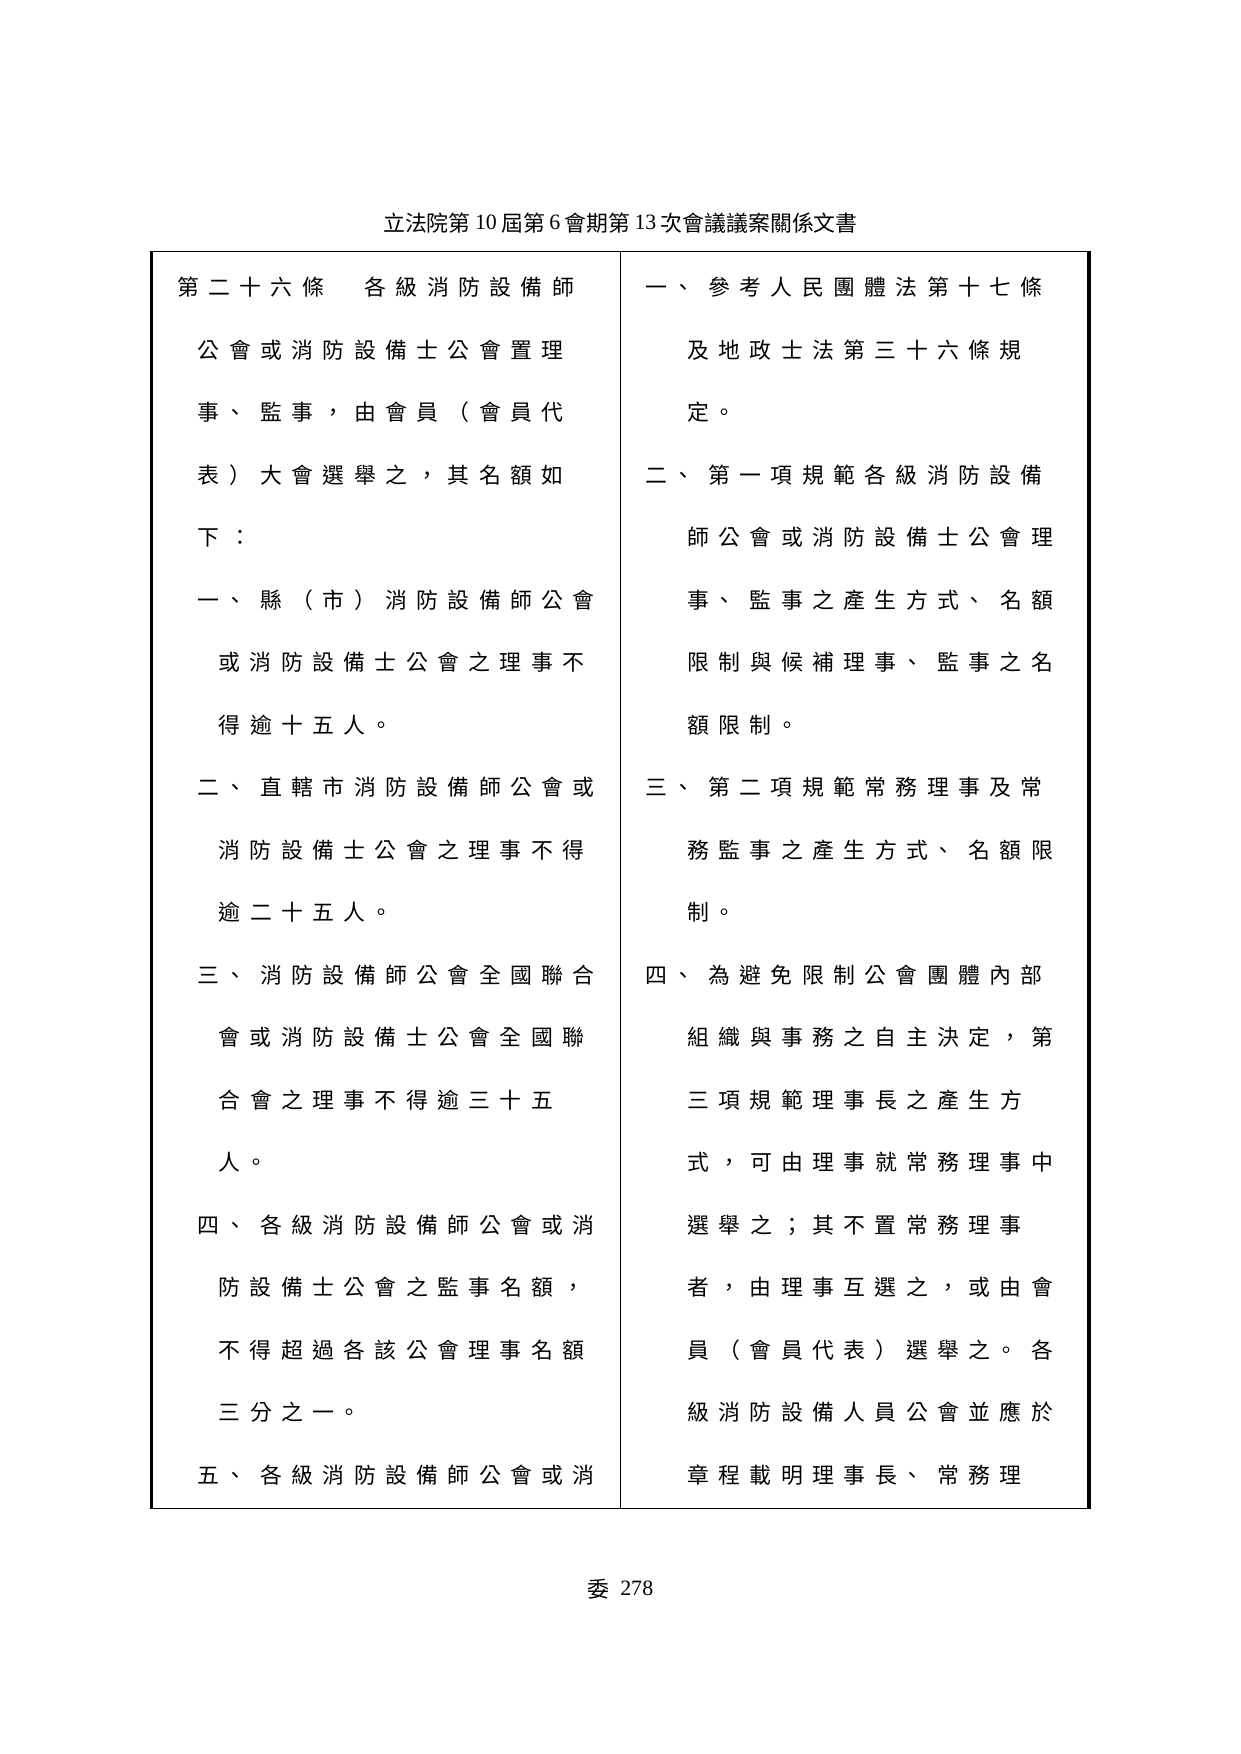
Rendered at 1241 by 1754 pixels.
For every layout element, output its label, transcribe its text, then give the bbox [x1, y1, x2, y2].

table_cell 第二十六條 各級消防設備師公會或消防設備士公會置理事、監事，由會員（會員代表）大會選舉之，其名額如下： 一、縣（市）消防設備師公會或消防設備士公會之理事不得逾十五人。 二、直轄市消防設備師公會或消防設備士公會之理事不得逾二十五人。 三、消防設備師公會全國聯合會或消防設備士公會全國聯合會之理事不得逾三十五人。 四、各級消防設備師公會或消防設備士公會之監事名額，不得超過各該公會理事名額三分之一。 五、各級消防設備師公會或消 [153, 252, 620, 1508]
table_cell 一、參考人民團體法第十七條及地政士法第三十六條規定。 二、第一項規範各級消防設備師公會或消防設備士公會理事、監事之產生方式、名額限制與候補理事、監事之名額限制。 三、第二項規範常務理事及常務監事之產生方式、名額限制。 四、為避免限制公會團體內部組織與事務之自主決定，第三項規範理事長之產生方式，可由理事就常務理事中選舉之；其不置常務理事者，由理事互選之，或由會員（會員代表）選舉之。各級消防設備人員公會並應於章程載明理事長、常務理 [621, 252, 1087, 1508]
